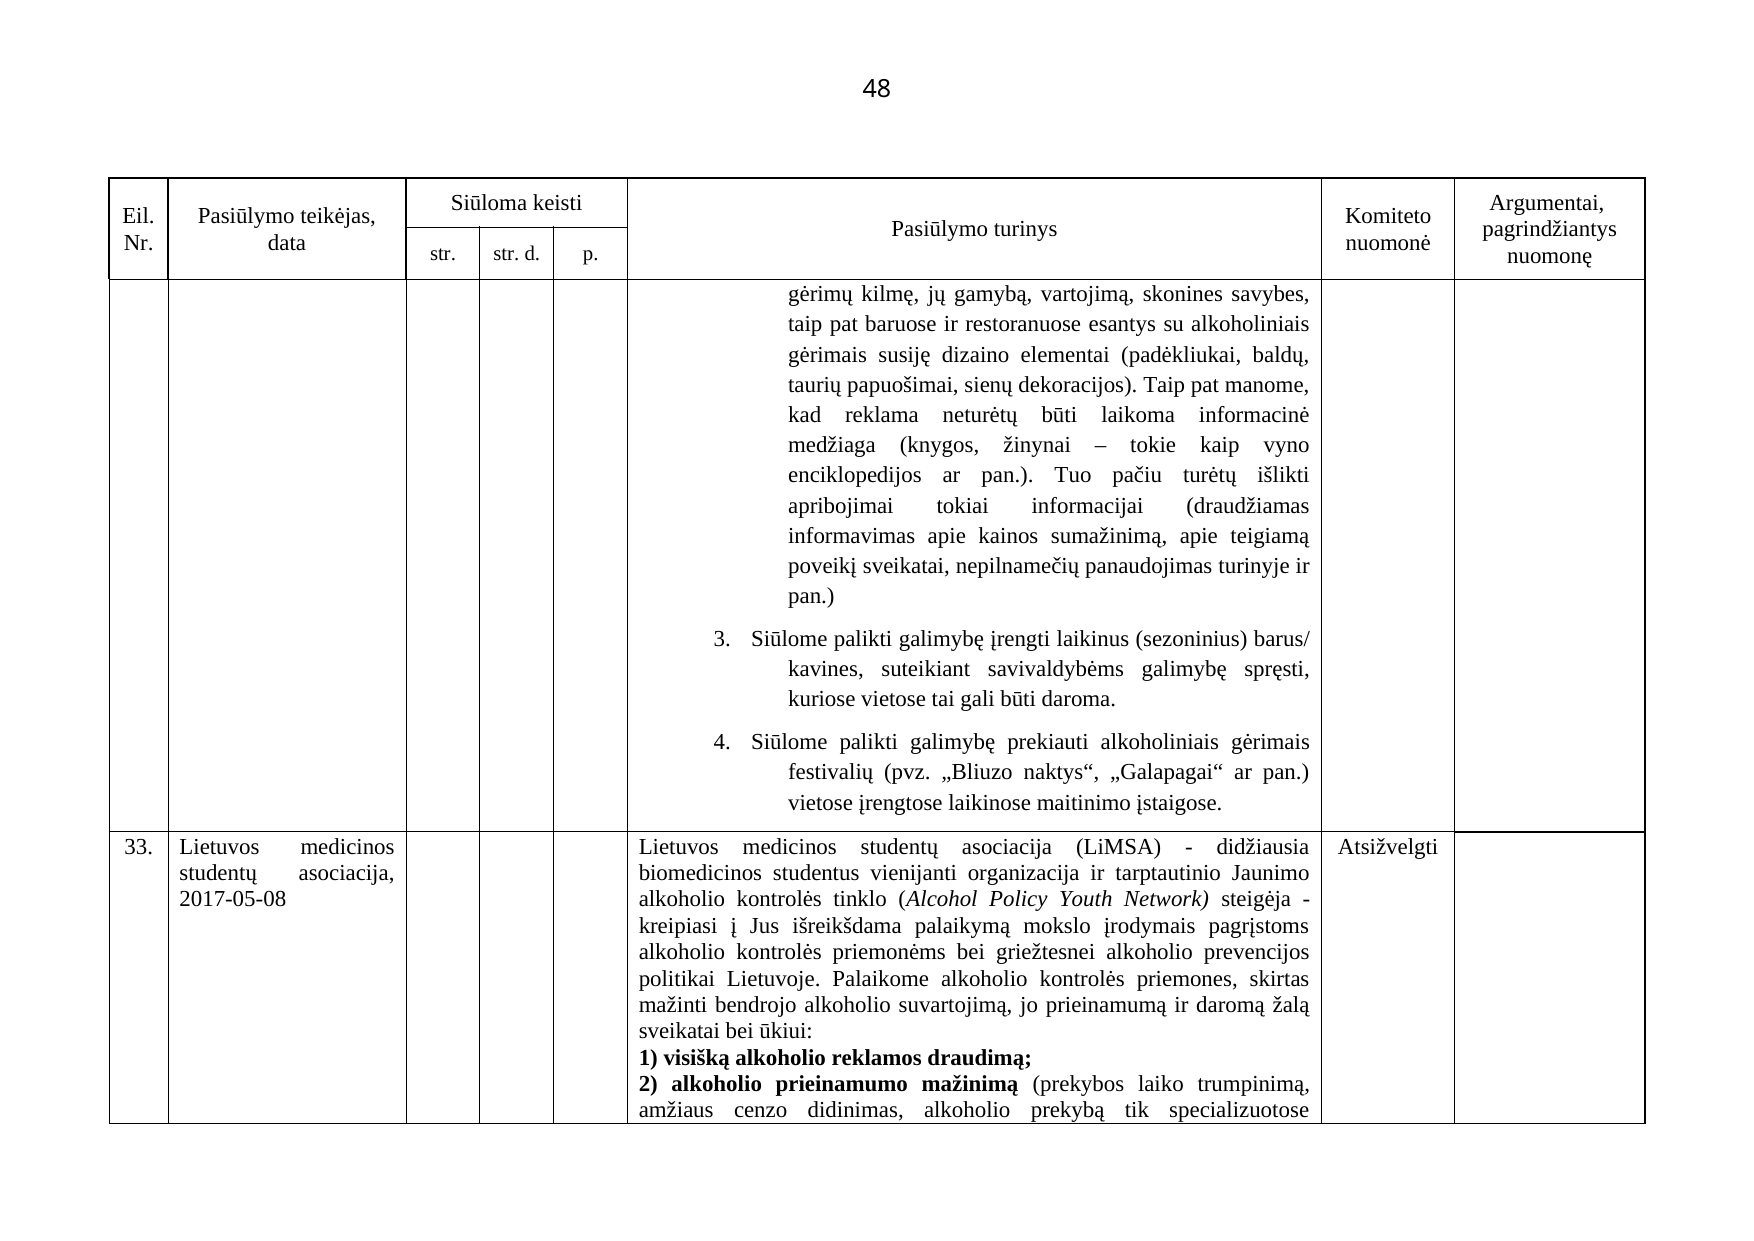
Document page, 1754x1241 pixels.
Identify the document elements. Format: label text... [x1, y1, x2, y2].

table_cell gėrimų kilmę, jų gamybą, vartojimą, skonines savybes, taip pat baruose ir restoranuose esantys su alkoholiniais gėrimais susiję dizaino elementai (padėkliukai, baldų, taurių papuošimai, sienų dekoracijos). Taip pat manome, kad reklama neturėtų būti laikoma informacinė medžiaga (knygos, žinynai – tokie kaip vyno enciklopedijos ar pan.). Tuo pačiu turėtų išlikti apribojimai tokiai informacijai (draudžiamas informavimas apie kainos sumažinimą, apie teigiamą poveikį sveikatai, nepilnamečių panaudojimas turinyje ir pan.) Siūlome palikti galimybę įrengti laikinus (sezoninius) barus/ kavines, suteikiant savivaldybėms galimybę spręsti, kuriose vietose tai gali būti daroma. Siūlome palikti galimybę prekiauti alkoholiniais gėrimais festivalių (pvz. „Bliuzo naktys“, „Galapagai“ ar pan.) vietose įrengtose laikinose maitinimo įstaigose. [628, 280, 1321, 831]
table_cell str. d. [480, 228, 553, 279]
table_cell [169, 280, 406, 831]
table_header Komiteto nuomonė [1322, 179, 1454, 279]
table_cell [1322, 280, 1454, 831]
table_cell [554, 280, 627, 831]
table_cell [110, 280, 168, 831]
table_cell 33. [110, 832, 168, 1123]
table_header Eil. Nr. [110, 179, 167, 279]
table_header Pasiūlymo teikėjas, data [169, 179, 405, 279]
table_cell [480, 280, 553, 831]
table_cell Lietuvos medicinos studentų asociacija, 2017-05-08 [169, 832, 406, 1123]
table_cell [407, 280, 479, 831]
table_cell str. [407, 228, 479, 279]
table_cell Atsižvelgti [1322, 832, 1454, 1123]
table_header Siūloma keisti [407, 179, 627, 226]
table_cell Lietuvos medicinos studentų asociacija (LiMSA) - didžiausia biomedicinos studentus vienijanti organizacija ir tarptautinio Jaunimo alkoholio kontrolės tinklo (Alcohol Policy Youth Network) steigėja - kreipiasi į Jus išreikšdama palaikymą mokslo įrodymais pagrįstoms alkoholio kontrolės priemonėms bei griežtesnei alkoholio prevencijos politikai Lietuvoje. Palaikome alkoholio kontrolės priemones, skirtas mažinti bendrojo alkoholio suvartojimą, jo prieinamumą ir daromą žalą sveikatai bei ūkiui: 1) visišką alkoholio reklamos draudimą; 2) alkoholio prieinamumo mažinimą (prekybos laiko trumpinimą, amžiaus cenzo didinimas, alkoholio prekybą tik specializuotose [628, 832, 1321, 1123]
table_cell [554, 832, 627, 1123]
table_header Argumentai, pagrindžiantys nuomonę [1455, 179, 1644, 279]
table_cell p. [554, 228, 627, 279]
table_cell [1455, 833, 1644, 1123]
table_cell [1455, 280, 1644, 831]
table_header Pasiūlymo turinys [628, 179, 1321, 279]
table_cell [480, 832, 553, 1123]
table_cell [407, 832, 479, 1123]
